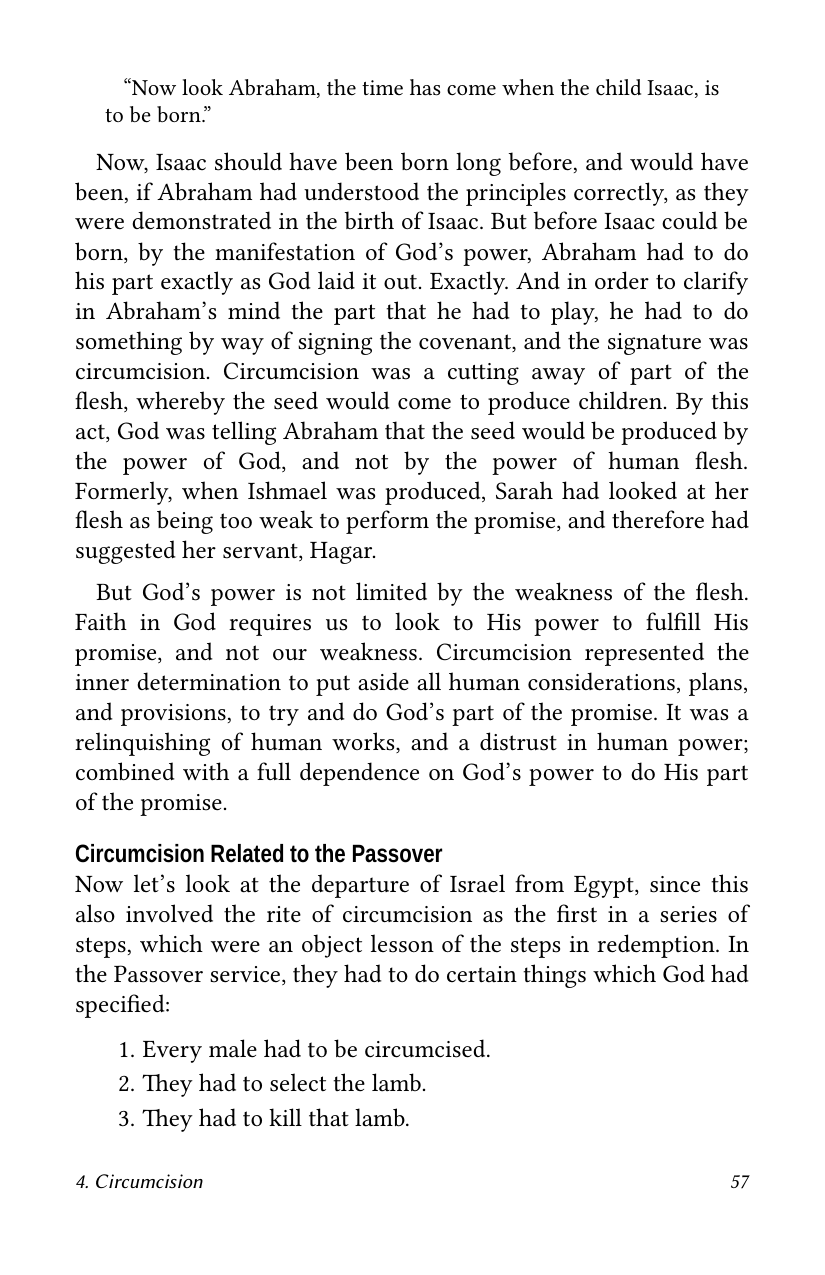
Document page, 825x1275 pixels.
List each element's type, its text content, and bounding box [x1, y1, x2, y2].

text But God’s power is not limited by the weakness of the flesh. Faith in God requires us to look to His power to fulfill His promise, and not our weakness. Circumcision represented the inner determination to put aside all human considerations, plans, and provisions, to try and do God’s part of the promise. It was a relinquishing of human works, and a distrust in human power; combined with a full dependence on God’s power to do His part of the promise. [75, 578, 750, 816]
text Now let’s look at the departure of Israel from Egypt, since this also involved the rite of circumcision as the first in a series of steps, which were an object lesson of the steps in redemption. In the Passover service, they had to do certain things which God had specified: [75, 870, 750, 1018]
text “Now look Abraham, the time has come when the child Isaac, is to be born.” [105, 75, 720, 128]
subtitle Circumcision Related to the Passover [75, 839, 750, 867]
list They had to kill that lamb. [135, 1104, 750, 1132]
list Every male had to be circumcised. [135, 1035, 750, 1063]
text Now, Isaac should have been born long before, and would have been, if Abraham had understood the principles correctly, as they were demonstrated in the birth of Isaac. But before Isaac could be born, by the manifestation of God’s power, Abraham had to do his part exactly as God laid it out. Exactly. And in order to clarify in Abraham’s mind the part that he had to play, he had to do something by way of signing the covenant, and the signature was circumcision. Circumcision was a cutting away of part of the flesh, whereby the seed would come to produce children. By this act, God was telling Abraham that the seed would be produced by the power of God, and not by the power of human flesh. Formerly, when Ishmael was produced, Sarah had looked at her flesh as being too weak to perform the promise, and therefore had suggested her servant, Hagar. [75, 148, 750, 565]
list They had to select the lamb. [135, 1069, 750, 1098]
